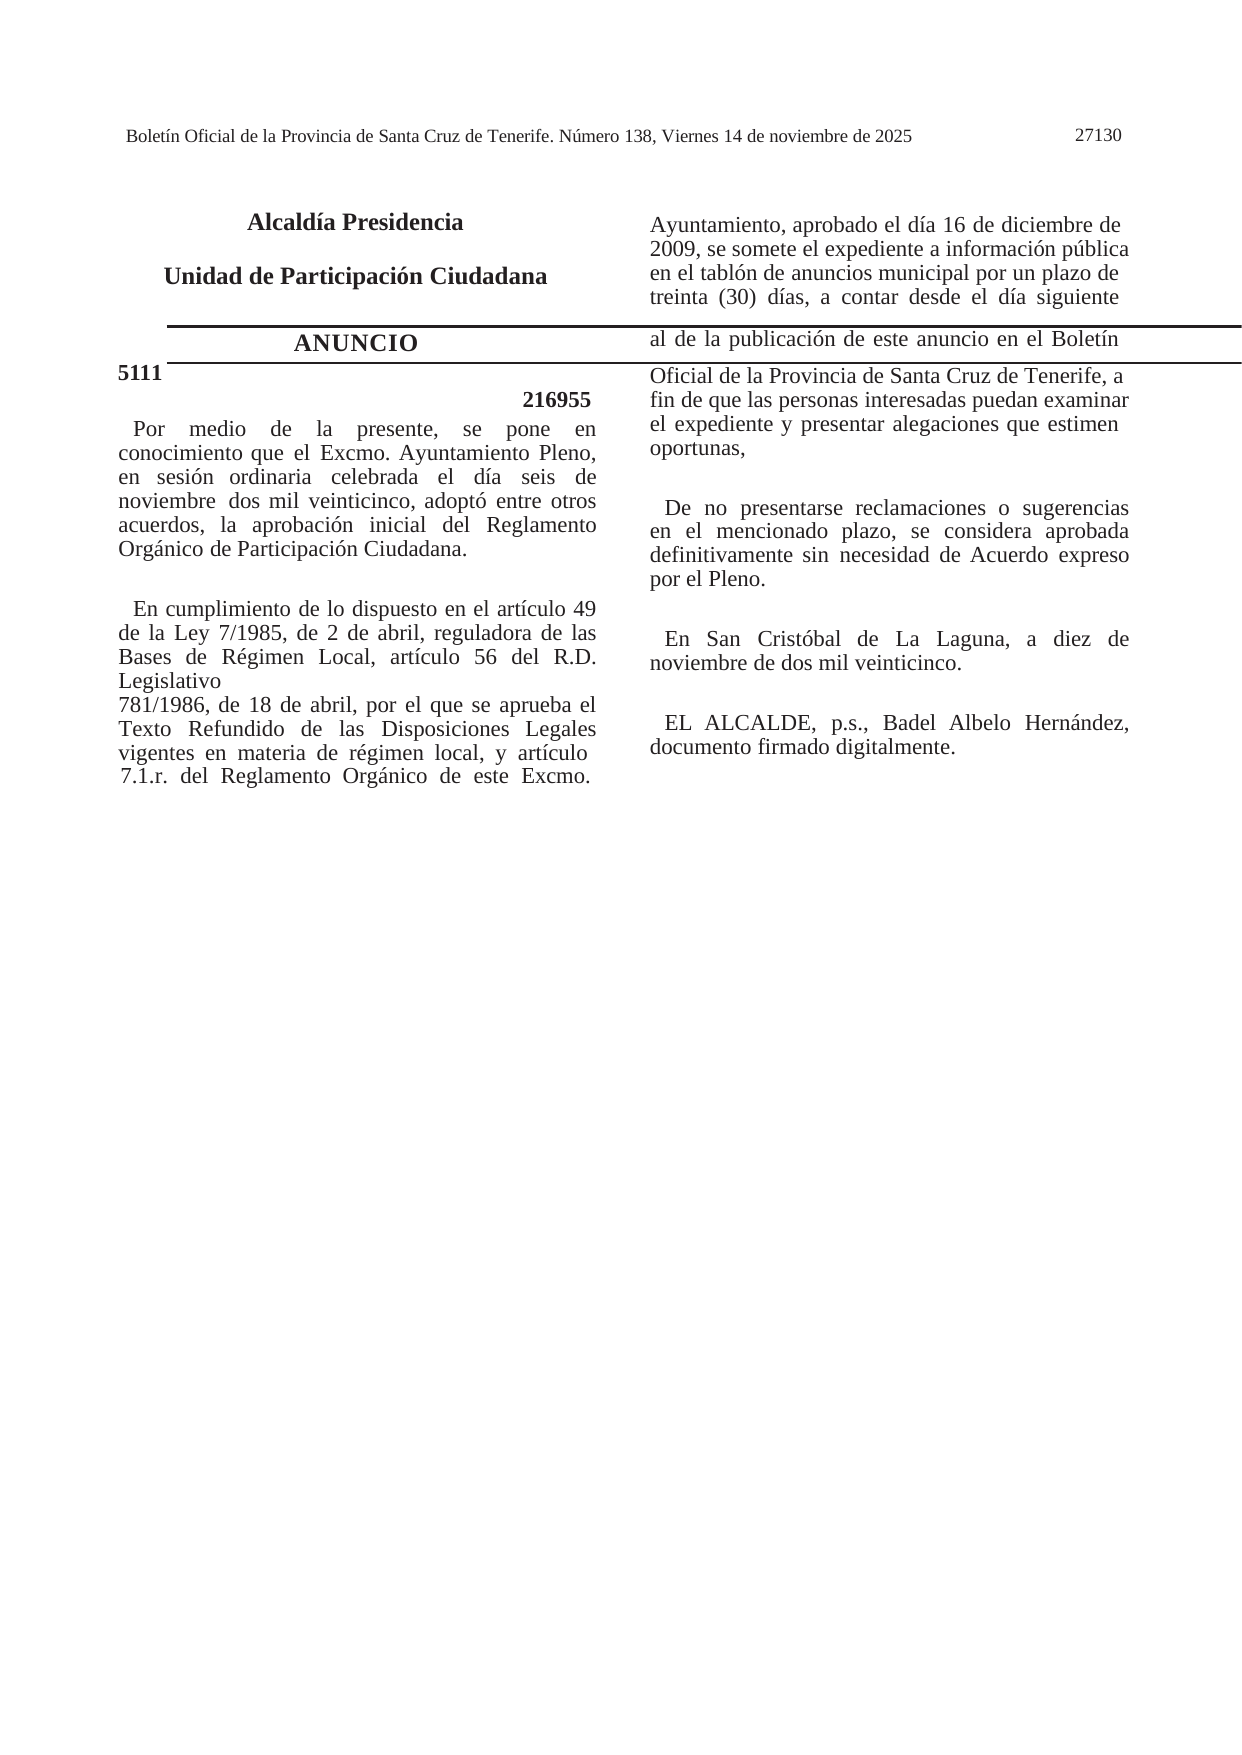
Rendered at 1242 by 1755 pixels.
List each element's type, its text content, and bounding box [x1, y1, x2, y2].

text Por medio de la presente, se pone en conocimiento que el Excmo. Ayuntamiento Pleno, en sesión ordinaria celebrada el día seis de noviembre dos mil veinticinco, adoptó entre otros acuerdos, la aprobación inicial del Reglamento Orgánico de Participación Ciudadana. [118, 418, 597, 561]
text 5111 216955 [114, 359, 596, 412]
text En San Cristóbal de La Laguna, a diez de noviembre de dos mil veinticinco. [649, 628, 1129, 676]
text Boletín Oficial de la Provincia de Santa Cruz de Tenerife. Número 138, Viernes 14 de noviembre de 2025 27130 [126, 123, 1137, 146]
text ANUNCIO [288, 328, 424, 356]
text fin de que las personas interesadas puedan examinar [649, 388, 1137, 412]
text [288, 316, 424, 325]
text De no presentarse reclamaciones o sugerencias en el mencionado plazo, se considera aprobada definitivamente sin necesidad de Acuerdo expreso por el Pleno. [649, 496, 1129, 592]
text Alcaldía Presidencia [241, 207, 469, 236]
text En cumplimiento de lo dispuesto en el artículo 49 de la Ley 7/1985, de 2 de abril, reguladora de las Bases de Régimen Local, artículo 56 del R.D. Legislativo [118, 597, 597, 693]
text treinta (30) días, a contar desde el día siguiente [649, 286, 1137, 310]
text Unidad de Participación Ciudadana [158, 261, 553, 289]
text EL ALCALDE, p.s., Badel Albelo Hernández, documento firmado digitalmente. [649, 711, 1129, 759]
text oportunas, [649, 436, 1137, 460]
text Oficial de la Provincia de Santa Cruz de Tenerife, a [649, 364, 1137, 388]
text [649, 352, 1137, 362]
text Ayuntamiento, aprobado el día 16 de diciembre de [649, 211, 1137, 237]
text [649, 310, 1137, 325]
text en el tablón de anuncios municipal por un plazo de [649, 262, 1137, 286]
text 7.1.r. del Reglamento Orgánico de este Excmo. [114, 765, 596, 789]
text al de la publicación de este anuncio en el Boletín [649, 328, 1137, 352]
text el expediente y presentar alegaciones que estimen [649, 412, 1137, 436]
text 781/1986, de 18 de abril, por el que se aprueba el Texto Refundido de las Disposiciones Legales vigentes en materia de régimen local, y artículo [118, 693, 597, 765]
text 2009, se somete el expediente a información pública [649, 237, 1137, 262]
